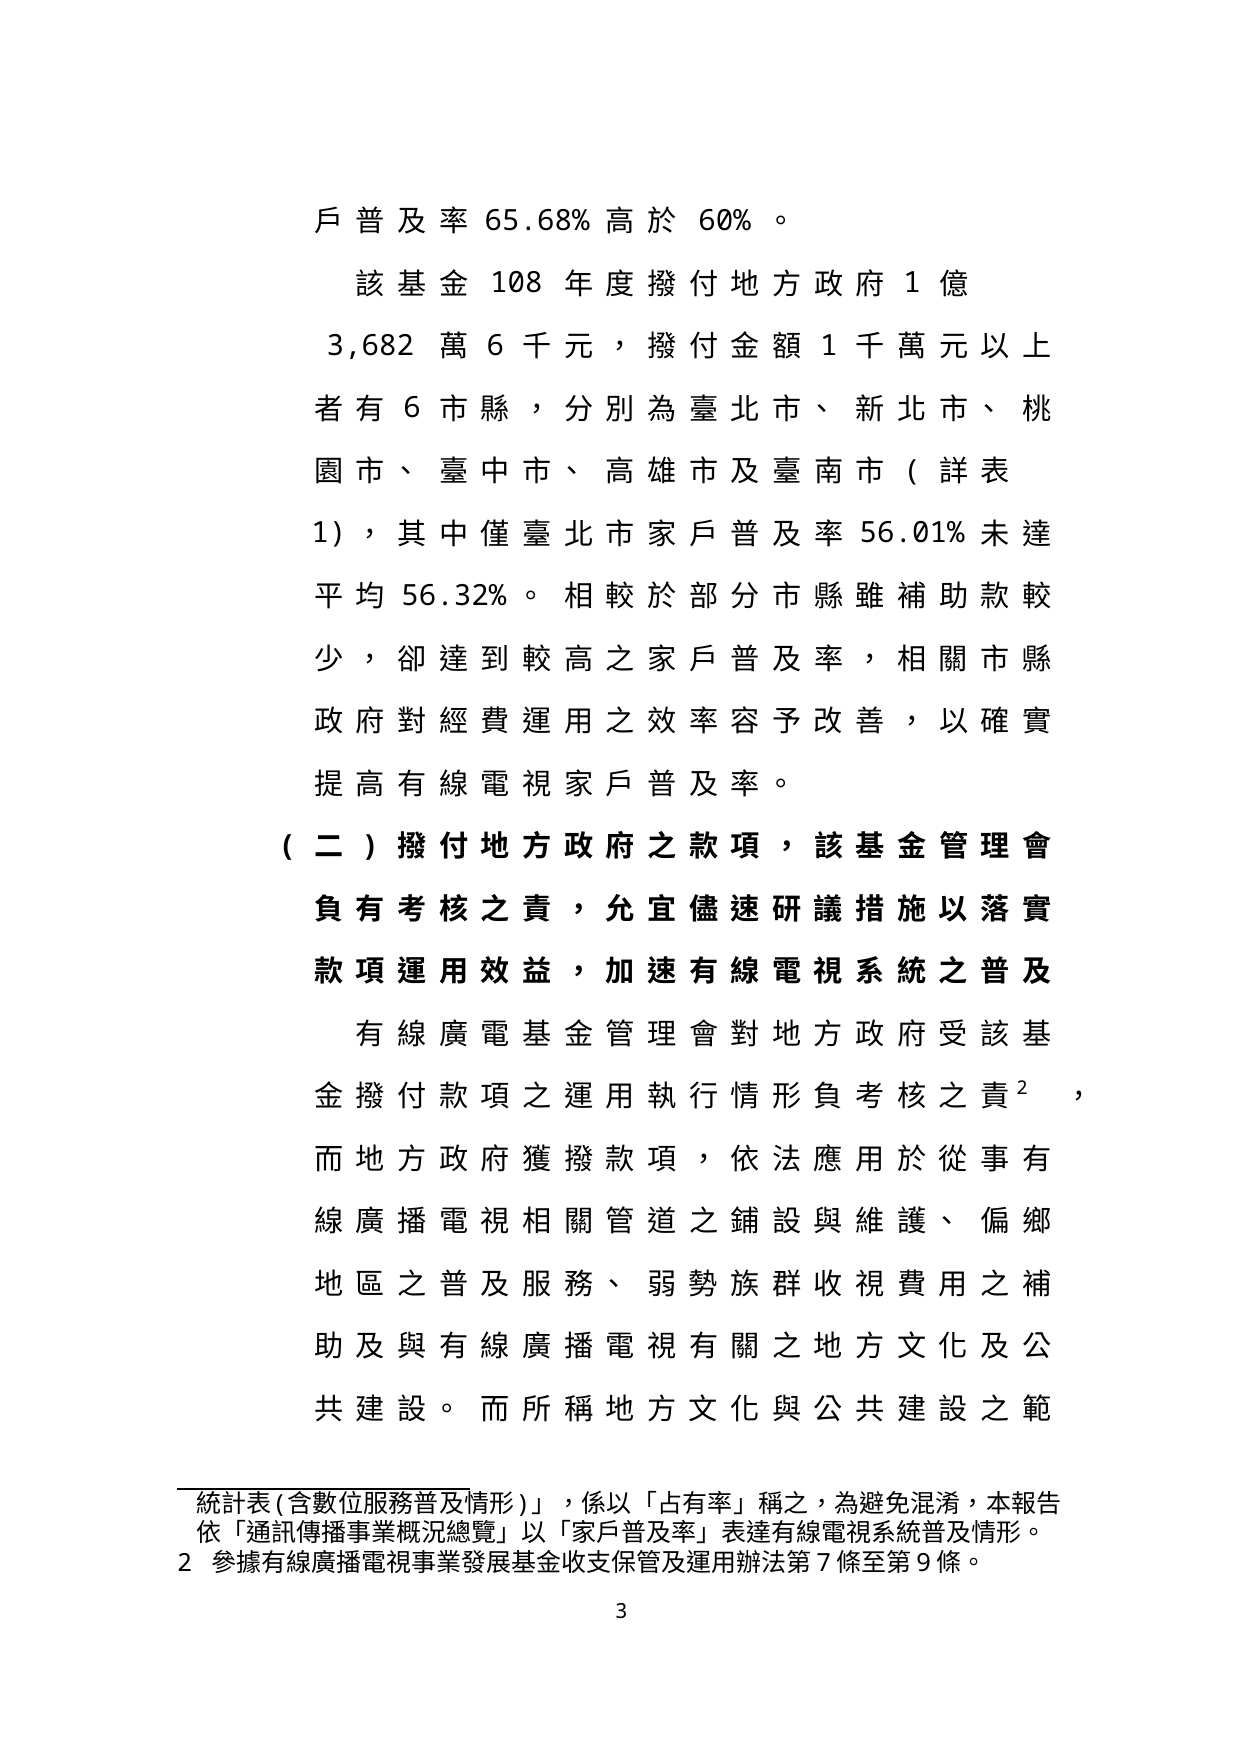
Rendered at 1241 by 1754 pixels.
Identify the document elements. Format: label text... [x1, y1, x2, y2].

text (二)撥付地方政府之款項，該基金管理會負有考核之責，允宜儘速研議措施以落實款項運用效益，加速有線電視系統之普及 [242, 802, 1058, 990]
text 該基金108年度撥付地方政府1億3,682萬6千元，撥付金額1千萬元以上者有6市縣，分別為臺北市、新北市、桃園市、臺中市、高雄市及臺南市(詳表1)，其中僅臺北市家戶普及率56.01%未達平均56.32%。相較於部分市縣雖補助款較少，卻達到較高之家戶普及率，相關市縣政府對經費運用之效率容予改善，以確實提高有線電視家戶普及率。 [271, 240, 1058, 802]
text 有線廣電基金管理會對地方政府受該基金撥付款項之運用執行情形負考核之責，而地方政府獲撥款項，依法應用於從事有線廣播電視相關管道之鋪設與維護、偏鄉地區之普及服務、弱勢族群收視費用之補助及與有線廣播電視有關之地方文化及公共建設。而所稱地方文化與公共建設之範圍，於有線廣播電視事業發展基金收支保管及運用辦法第4條亦有明定。另雖有線廣播電視法明定，系統經營者所提繳金額40%係地方政府可獲撥付款項總額，惟對個別地方政府可獲撥之數額，則未明定分配原則。詢洽該基金表示為利撥付款項分配能與考核相互連結，刻正研議未來引入事前競爭分配機制，以改善目前事後考核所面臨之困難，以提升撥付款項之運用效益。 [271, 990, 1058, 1427]
text 統計表(含數位服務普及情形)」，係以「占有率」稱之，為避免混淆，本報告依「通訊傳播事業概況總覽」以「家戶普及率」表達有線電視系統普及情形。 [177, 1489, 1063, 1548]
text 參據有線廣播電視事業發展基金收支保管及運用辦法第7條至第9條。 [177, 1548, 1063, 1577]
text 戶普及率65.68%高於60%。 [271, 177, 1058, 240]
